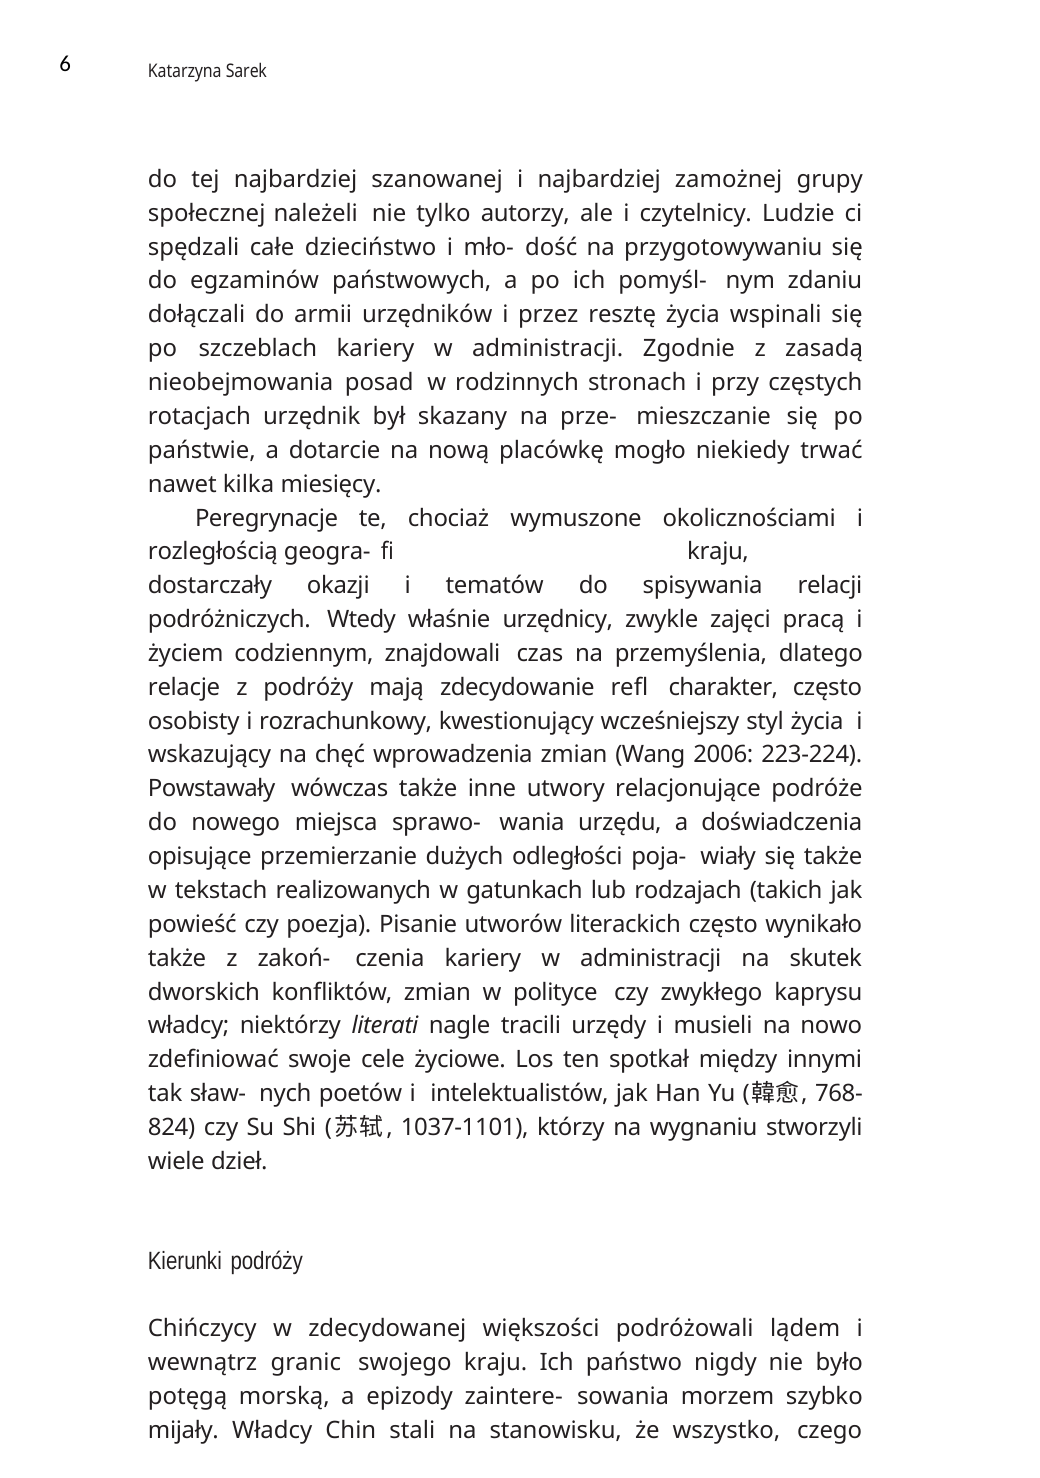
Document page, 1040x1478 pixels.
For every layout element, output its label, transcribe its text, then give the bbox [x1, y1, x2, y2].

text Peregrynacje te, chociaż wymuszone okolicznościami i rozległością geogra- fi kraju, dostarczały okazji i tematów do spisywania relacji podróżniczych. Wtedy właśnie urzędnicy, zwykle zajęci pracą i życiem codziennym, znajdowali czas na przemyślenia, dlatego relacje z podróży mają zdecydowanie refl charakter, często osobisty i rozrachunkowy, kwestionujący wcześniejszy styl życia i wskazujący na chęć wprowadzenia zmian (Wang 2006: 223-224). Powstawały wówczas także inne utwory relacjonujące podróże do nowego miejsca sprawo- wania urzędu, a doświadczenia opisujące przemierzanie dużych odległości poja- wiały się także w tekstach realizowanych w gatunkach lub rodzajach (takich jak powieść czy poezja). Pisanie utworów literackich często wynikało także z zakoń- czenia kariery w administracji na skutek dworskich konfliktów, zmian w polityce czy zwykłego kaprysu władcy; niektórzy literati nagle tracili urzędy i musieli na nowo zdefiniować swoje cele życiowe. Los ten spotkał między innymi tak sław- nych poetów i intelektualistów, jak Han Yu (韓愈, 768-824) czy Su Shi (苏轼, 1037-1101), którzy na wygnaniu stworzyli wiele dzieł. [148, 500, 863, 1176]
subtitle Kierunki podróży [148, 1246, 896, 1274]
text Chińczycy w zdecydowanej większości podróżowali lądem i wewnątrz granic swojego kraju. Ich państwo nigdy nie było potęgą morską, a epizody zaintere- sowania morzem szybko mijały. Władcy Chin stali na stanowisku, że wszystko, czego [148, 1311, 863, 1445]
text do tej najbardziej szanowanej i najbardziej zamożnej grupy społecznej należeli nie tylko autorzy, ale i czytelnicy. Ludzie ci spędzali całe dzieciństwo i mło- dość na przygotowywaniu się do egzaminów państwowych, a po ich pomyśl- nym zdaniu dołączali do armii urzędników i przez resztę życia wspinali się po szczeblach kariery w administracji. Zgodnie z zasadą nieobejmowania posad w rodzinnych stronach i przy częstych rotacjach urzędnik był skazany na prze- mieszczanie się po państwie, a dotarcie na nową placówkę mogło niekiedy trwać nawet kilka miesięcy. [148, 162, 863, 499]
